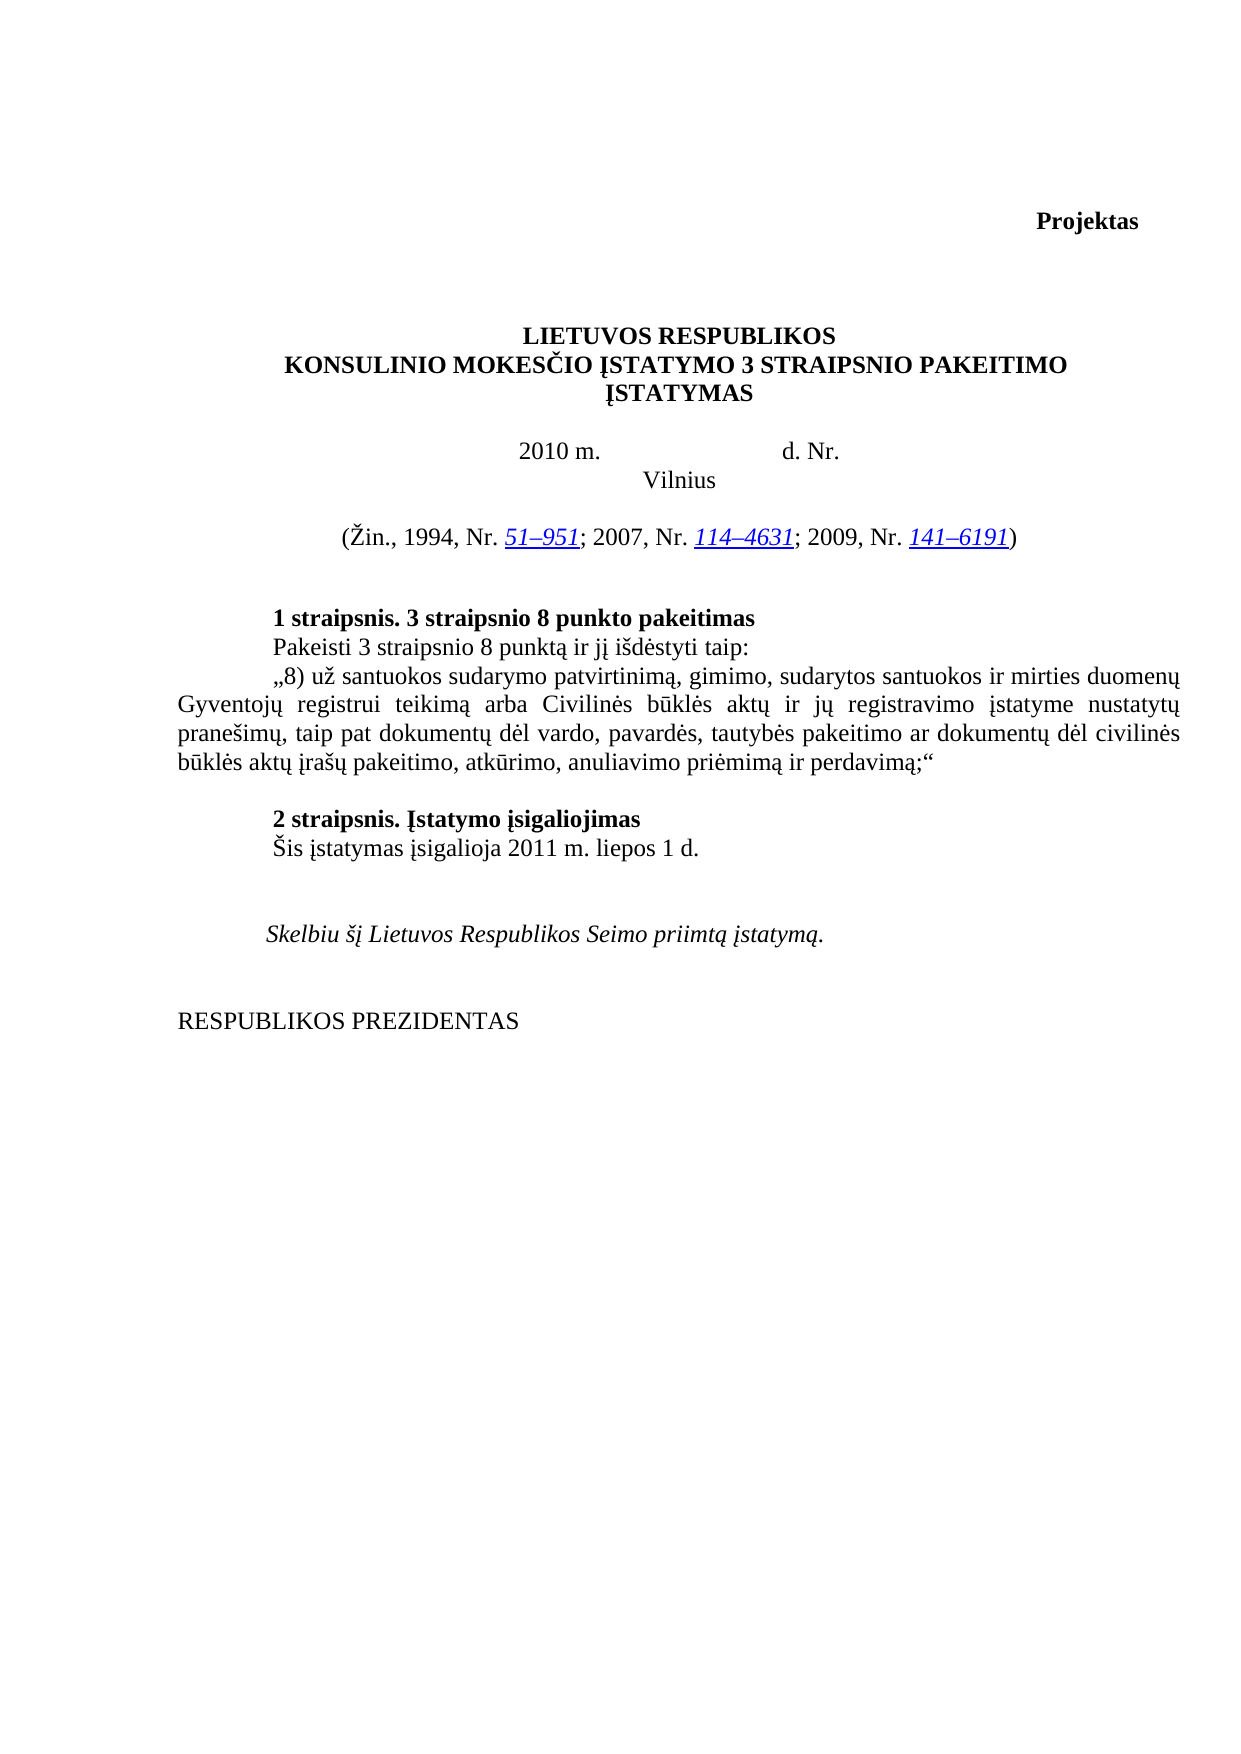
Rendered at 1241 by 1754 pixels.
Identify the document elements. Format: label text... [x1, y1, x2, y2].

text „8) už santuokos sudarymo patvirtinimą, gimimo, sudarytos santuokos ir mirties duomenų Gyventojų registrui teikimą arba Civilinės būklės aktų ir jų registravimo įstatyme nustatytų pranešimų, taip pat dokumentų dėl vardo, pavardės, tautybės pakeitimo ar dokumentų dėl civilinės būklės aktų įrašų pakeitimo, atkūrimo, anuliavimo priėmimą ir perdavimą;“ [177, 661, 1181, 776]
text 2010 m. d. Nr. [177, 436, 1181, 465]
text KONSULINIO MOKESČIO ĮSTATYMO 3 STRAIPSNIO PAKEITIMO [177, 350, 1181, 378]
text Projektas [177, 206, 1181, 235]
text ĮSTATYMAS [177, 378, 1181, 407]
text LIETUVOS RESPUBLIKOS [177, 321, 1181, 350]
text Šis įstatymas įsigalioja 2011 m. liepos 1 d. [272, 833, 1181, 862]
text (Žin., 1994, Nr. 51–951; 2007, Nr. 114–4631; 2009, Nr. 141–6191) [177, 522, 1181, 551]
text Vilnius [177, 465, 1181, 493]
text 1 straipsnis. 3 straipsnio 8 punkto pakeitimas [177, 603, 1181, 632]
text Pakeisti 3 straipsnio 8 punktą ir jį išdėstyti taip: [177, 632, 1181, 661]
text Skelbiu šį Lietuvos Respublikos Seimo priimtą įstatymą. [177, 919, 1181, 948]
text RESPUBLIKOS PREZIDENTAS [177, 1006, 1181, 1034]
text 2 straipsnis. Įstatymo įsigaliojimas [177, 804, 1181, 833]
